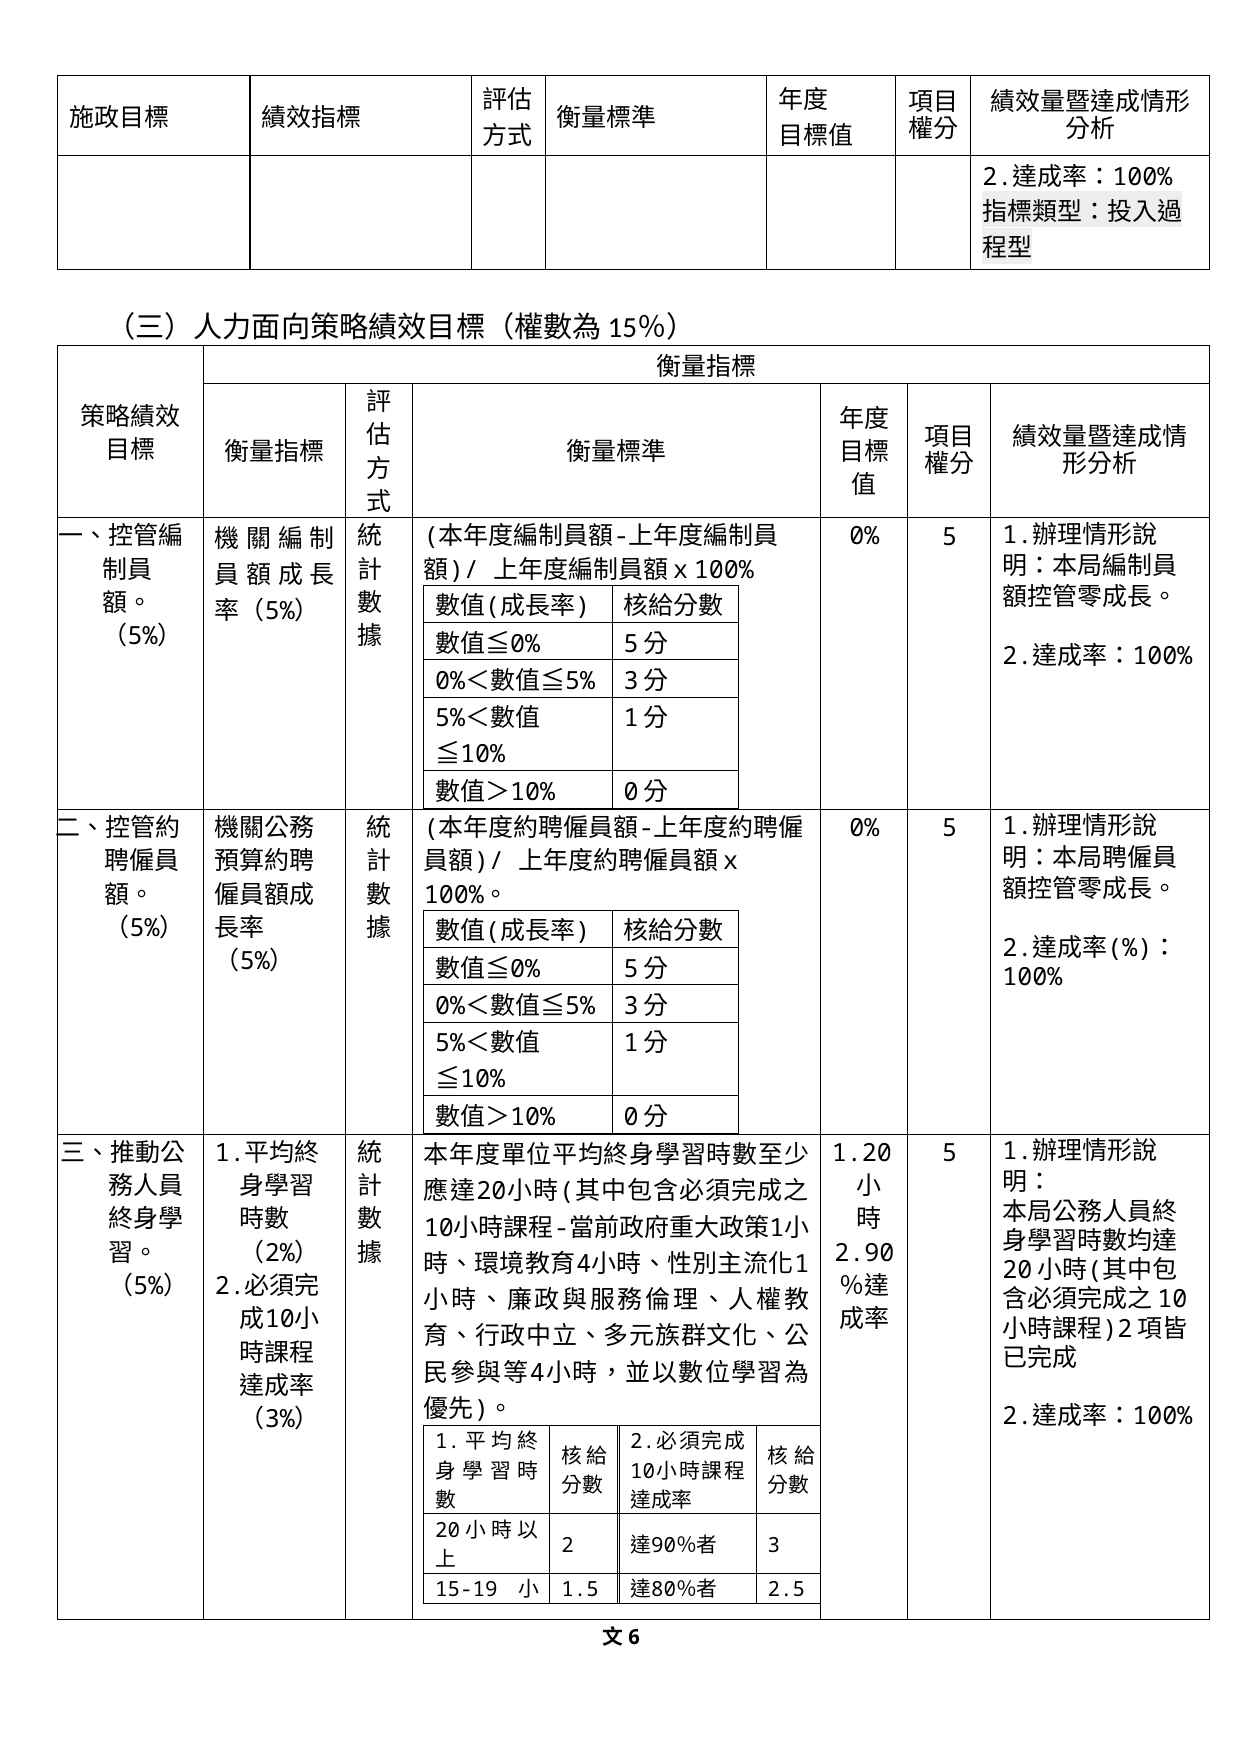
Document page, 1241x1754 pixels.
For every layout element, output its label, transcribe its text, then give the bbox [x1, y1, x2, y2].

table_cell 15-19小 [424, 1574, 549, 1603]
table_cell (本年度編制員額-上年度編制員額)/ 上年度編制員額ｘ100% [413, 518, 820, 809]
table_header 核給分數 [550, 1426, 617, 1513]
table_header 績效量暨達成情形分析 [971, 76, 1209, 155]
table_cell 0%＜數值≦5% [424, 660, 612, 697]
table_cell 衡量標準 [413, 384, 820, 517]
table_cell 1分 [613, 698, 738, 770]
table_cell (本年度約聘僱員額-上年度約聘僱員額)/ 上年度約聘僱員額ｘ100%。 [413, 810, 820, 1133]
table_cell 0分 [613, 771, 738, 807]
table_cell 3 [757, 1514, 820, 1572]
text （三）人力面向策略績效目標（權數為15％） [106, 308, 1137, 345]
table_cell 3分 [613, 660, 738, 697]
table_cell [472, 156, 545, 269]
table_cell 統計數據 [346, 810, 412, 1133]
table_cell 2.達成率：100% 指標類型：投入過程型 [971, 156, 1209, 269]
table_cell 5%＜數值≦10% [424, 1023, 612, 1095]
table_cell 0% [821, 810, 907, 1133]
table_cell 達80％者 [620, 1574, 756, 1603]
table_header 核給分數 [757, 1426, 820, 1513]
table_header 衡量指標 [204, 346, 1209, 383]
table_cell 項目權分 [908, 384, 990, 517]
table_cell 1.辦理情形說明：本局聘僱員額控管零成長。 2.達成率(%)：100% [991, 810, 1209, 1133]
table_cell 數值≦0% [424, 948, 612, 984]
table_cell [896, 156, 970, 269]
table_cell 1.20小時 2.90％達成率 [821, 1135, 907, 1619]
table_cell 數值＞10% [424, 771, 612, 807]
table_cell [546, 156, 766, 269]
table_cell 0% [821, 518, 907, 809]
table_cell 績效量暨達成情形分析 [991, 384, 1209, 517]
table_cell 5 [908, 1135, 990, 1619]
table_cell 3分 [613, 985, 738, 1022]
table_header 數值(成長率) [424, 586, 612, 622]
table_cell 數值≦0% [424, 623, 612, 659]
table_header 2.必須完成10小時課程達成率 [620, 1426, 756, 1513]
table_cell 1分 [613, 1023, 738, 1095]
table_header 施政目標 [58, 76, 249, 155]
table_header 核給分數 [613, 586, 738, 622]
table_cell 5分 [613, 623, 738, 659]
table_header 項目權分 [896, 76, 970, 155]
table_header 績效指標 [251, 76, 471, 155]
table_cell [251, 156, 471, 269]
table_cell 20小時以上 [424, 1514, 549, 1572]
table_cell 1.辦理情形說明：本局編制員額控管零成長。 2.達成率：100% [991, 518, 1209, 809]
table_cell 0分 [613, 1096, 738, 1132]
table_cell 統計數據 [346, 1135, 412, 1619]
table_cell 5 [908, 810, 990, 1133]
table_cell 一、控管編制員額。（5%） [58, 518, 203, 809]
table_header 數值(成長率) [424, 911, 612, 947]
table_cell 本年度單位平均終身學習時數至少應達20小時(其中包含必須完成之10小時課程-當前政府重大政策1小時、環境教育4小時、性別主流化1小時、廉政與服務倫理、人權教育、行政中立、多元族群文化、公民參與等4小時，並以數位學習為優先)。 [413, 1135, 820, 1619]
table_header 衡量標準 [546, 76, 766, 155]
table_cell 2 [550, 1514, 617, 1572]
table_cell 5分 [613, 948, 738, 984]
table_header 1.平均終身學習時數 [424, 1426, 549, 1513]
table_cell [58, 156, 249, 269]
table_cell 統計數據 [346, 518, 412, 809]
table_cell 1.辦理情形說明： 本局公務人員終身學習時數均達20小時(其中包含必須完成之10小時課程)2項皆已完成 2.達成率：100% [991, 1135, 1209, 1619]
table_cell 5 [908, 518, 990, 809]
table_cell 三、推動公務人員終身學習。（5%） [58, 1135, 203, 1619]
table_cell 0%＜數值≦5% [424, 985, 612, 1022]
table_cell 1.5 [550, 1574, 617, 1603]
table_cell 機關編制員額成長率（5%） [204, 518, 345, 809]
table_cell 2.5 [757, 1574, 820, 1603]
table_cell 年度 目標值 [821, 384, 907, 517]
table_cell 評估方式 [346, 384, 412, 517]
table_cell 達90％者 [620, 1514, 756, 1572]
table_cell 機關公務預算約聘僱員額成長率（5%） [204, 810, 345, 1133]
table_header 核給分數 [613, 911, 738, 947]
table_header 年度 目標值 [767, 76, 895, 155]
table_header 評估方式 [472, 76, 545, 155]
table_cell 二、控管約聘僱員額。（5%） [58, 810, 203, 1133]
table_cell [767, 156, 895, 269]
table_cell 5%＜數值≦10% [424, 698, 612, 770]
table_cell 1.平均終身學習時數（2%） 2.必須完成10小時課程達成率（3%） [204, 1135, 345, 1619]
table_cell 數值＞10% [424, 1096, 612, 1132]
table_header 策略績效目標 [58, 346, 203, 517]
table_cell 衡量指標 [204, 384, 345, 517]
